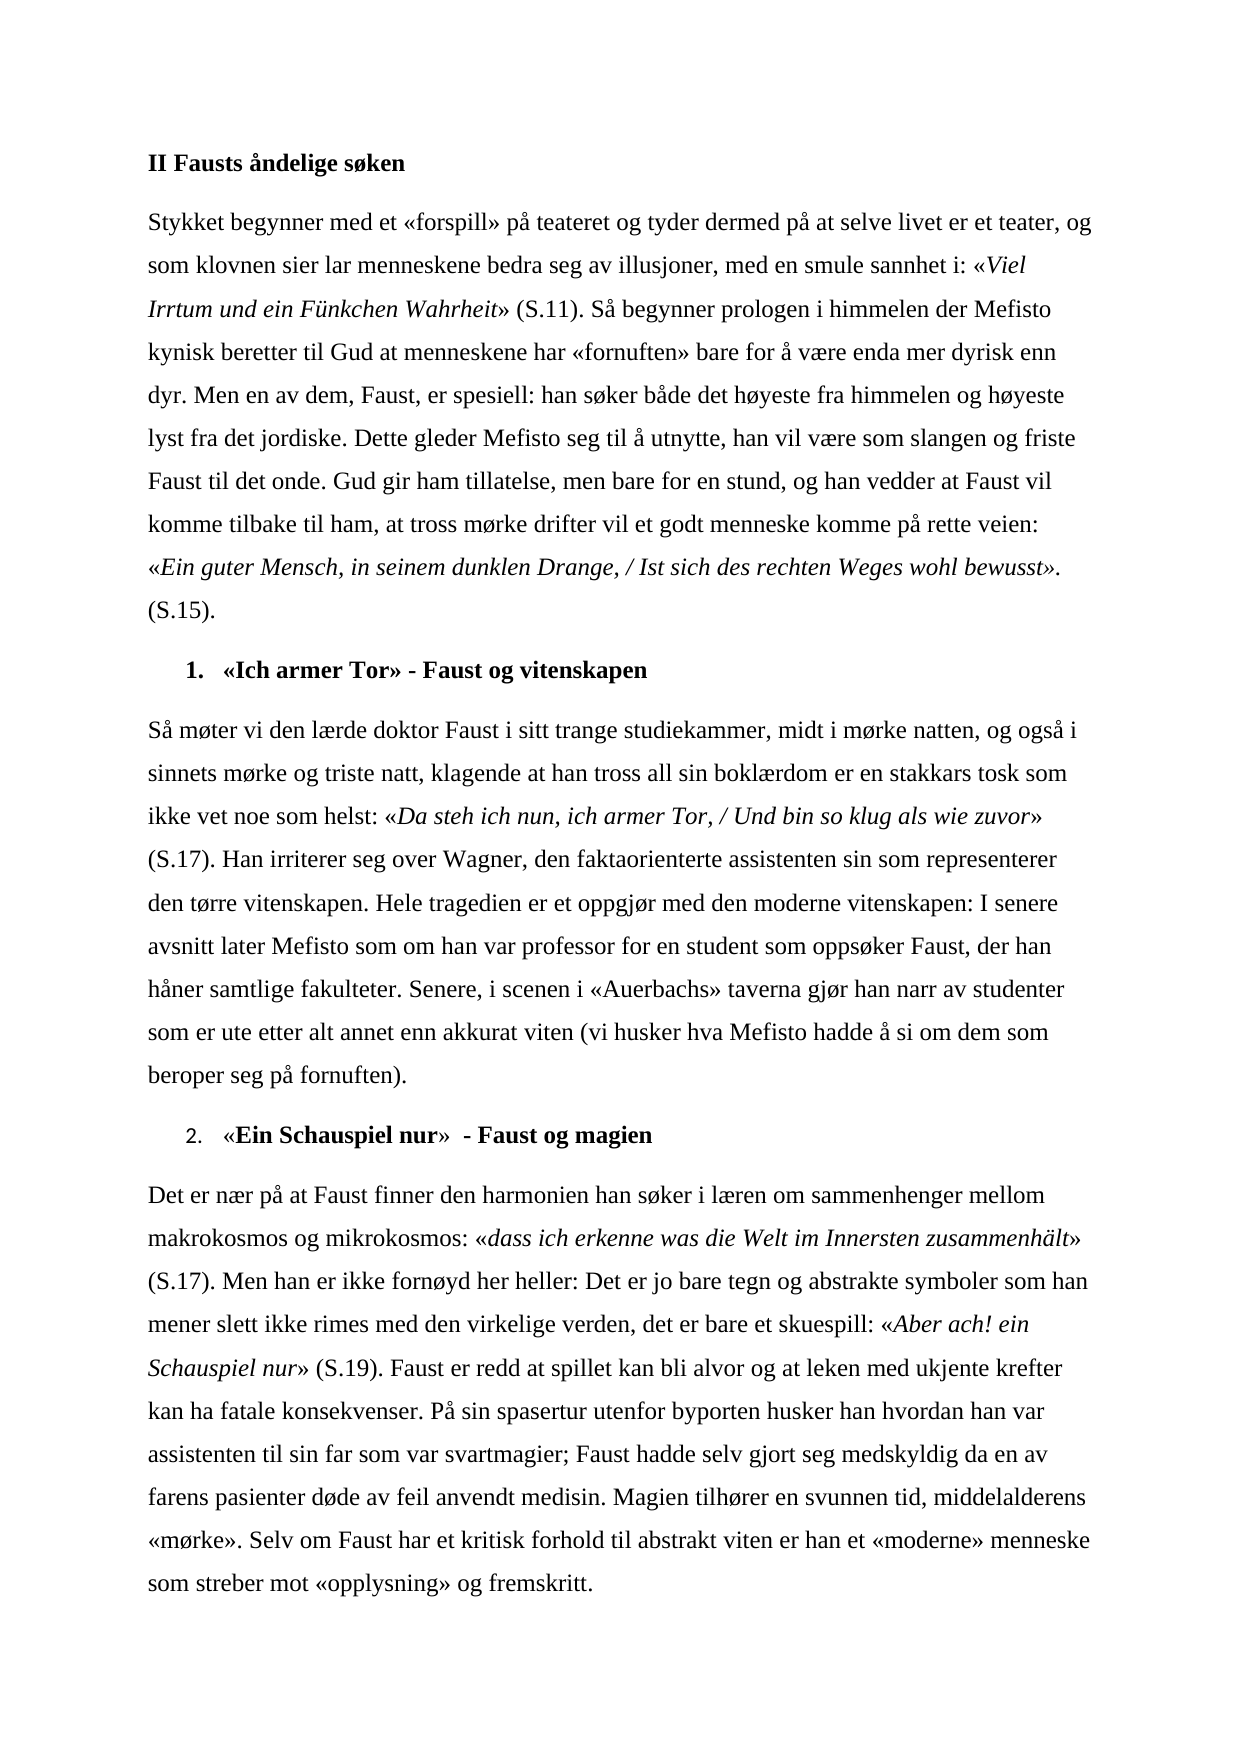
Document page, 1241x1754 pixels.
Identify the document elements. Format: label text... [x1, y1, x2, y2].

text II Fausts åndelige søken [148, 148, 1093, 176]
text Så møter vi den lærde doktor Faust i sitt trange studiekammer, midt i mørke natten, og også i sinnets mørke og triste natt, klagende at han tross all sin boklærdom er en stakkars tosk som ikke vet noe som helst: «Da steh ich nun, ich armer Tor, / Und bin so klug als wie zuvor» (S.17). Han irriterer seg over Wagner, den faktaorienterte assistenten sin som representerer den tørre vitenskapen. Hele tragedien er et oppgjør med den moderne vitenskapen: I senere avsnitt later Mefisto som om han var professor for en student som oppsøker Faust, der han håner samtlige fakulteter. Senere, i scenen i «Auerbachs» taverna gjør han narr av studenter som er ute etter alt annet enn akkurat viten (vi husker hva Mefisto hadde å si om dem som beroper seg på fornuften). [148, 715, 1093, 1089]
text Stykket begynner med et «forspill» på teateret og tyder dermed på at selve livet er et teater, og som klovnen sier lar menneskene bedra seg av illusjoner, med en smule sannhet i: «Viel Irrtum und ein Fünkchen Wahrheit» (S.11). Så begynner prologen i himmelen der Mefisto kynisk beretter til Gud at menneskene har «fornuften» bare for å være enda mer dyrisk enn dyr. Men en av dem, Faust, er spesiell: han søker både det høyeste fra himmelen og høyeste lyst fra det jordiske. Dette gleder Mefisto seg til å utnytte, han vil være som slangen og friste Faust til det onde. Gud gir ham tillatelse, men bare for en stund, og han vedder at Faust vil komme tilbake til ham, at tross mørke drifter vil et godt menneske komme på rette veien: «Ein guter Mensch, in seinem dunklen Drange, / Ist sich des rechten Weges wohl bewusst». (S.15). [148, 207, 1093, 624]
list «Ein Schauspiel nur» - Faust og magien [185, 1120, 1093, 1149]
list «Ich armer Tor» - Faust og vitenskapen [185, 655, 1093, 684]
text Det er nær på at Faust finner den harmonien han søker i læren om sammenhenger mellom makrokosmos og mikrokosmos: «dass ich erkenne was die Welt im Innersten zusammenhält» (S.17). Men han er ikke fornøyd her heller: Det er jo bare tegn og abstrakte symboler som han mener slett ikke rimes med den virkelige verden, det er bare et skuespill: «Aber ach! ein Schauspiel nur» (S.19). Faust er redd at spillet kan bli alvor og at leken med ukjente krefter kan ha fatale konsekvenser. På sin spasertur utenfor byporten husker han hvordan han var assistenten til sin far som var svartmagier; Faust hadde selv gjort seg medskyldig da en av farens pasienter døde av feil anvendt medisin. Magien tilhører en svunnen tid, middelalderens «mørke». Selv om Faust har et kritisk forhold til abstrakt viten er han et «moderne» menneske som streber mot «opplysning» og fremskritt. [148, 1180, 1093, 1597]
